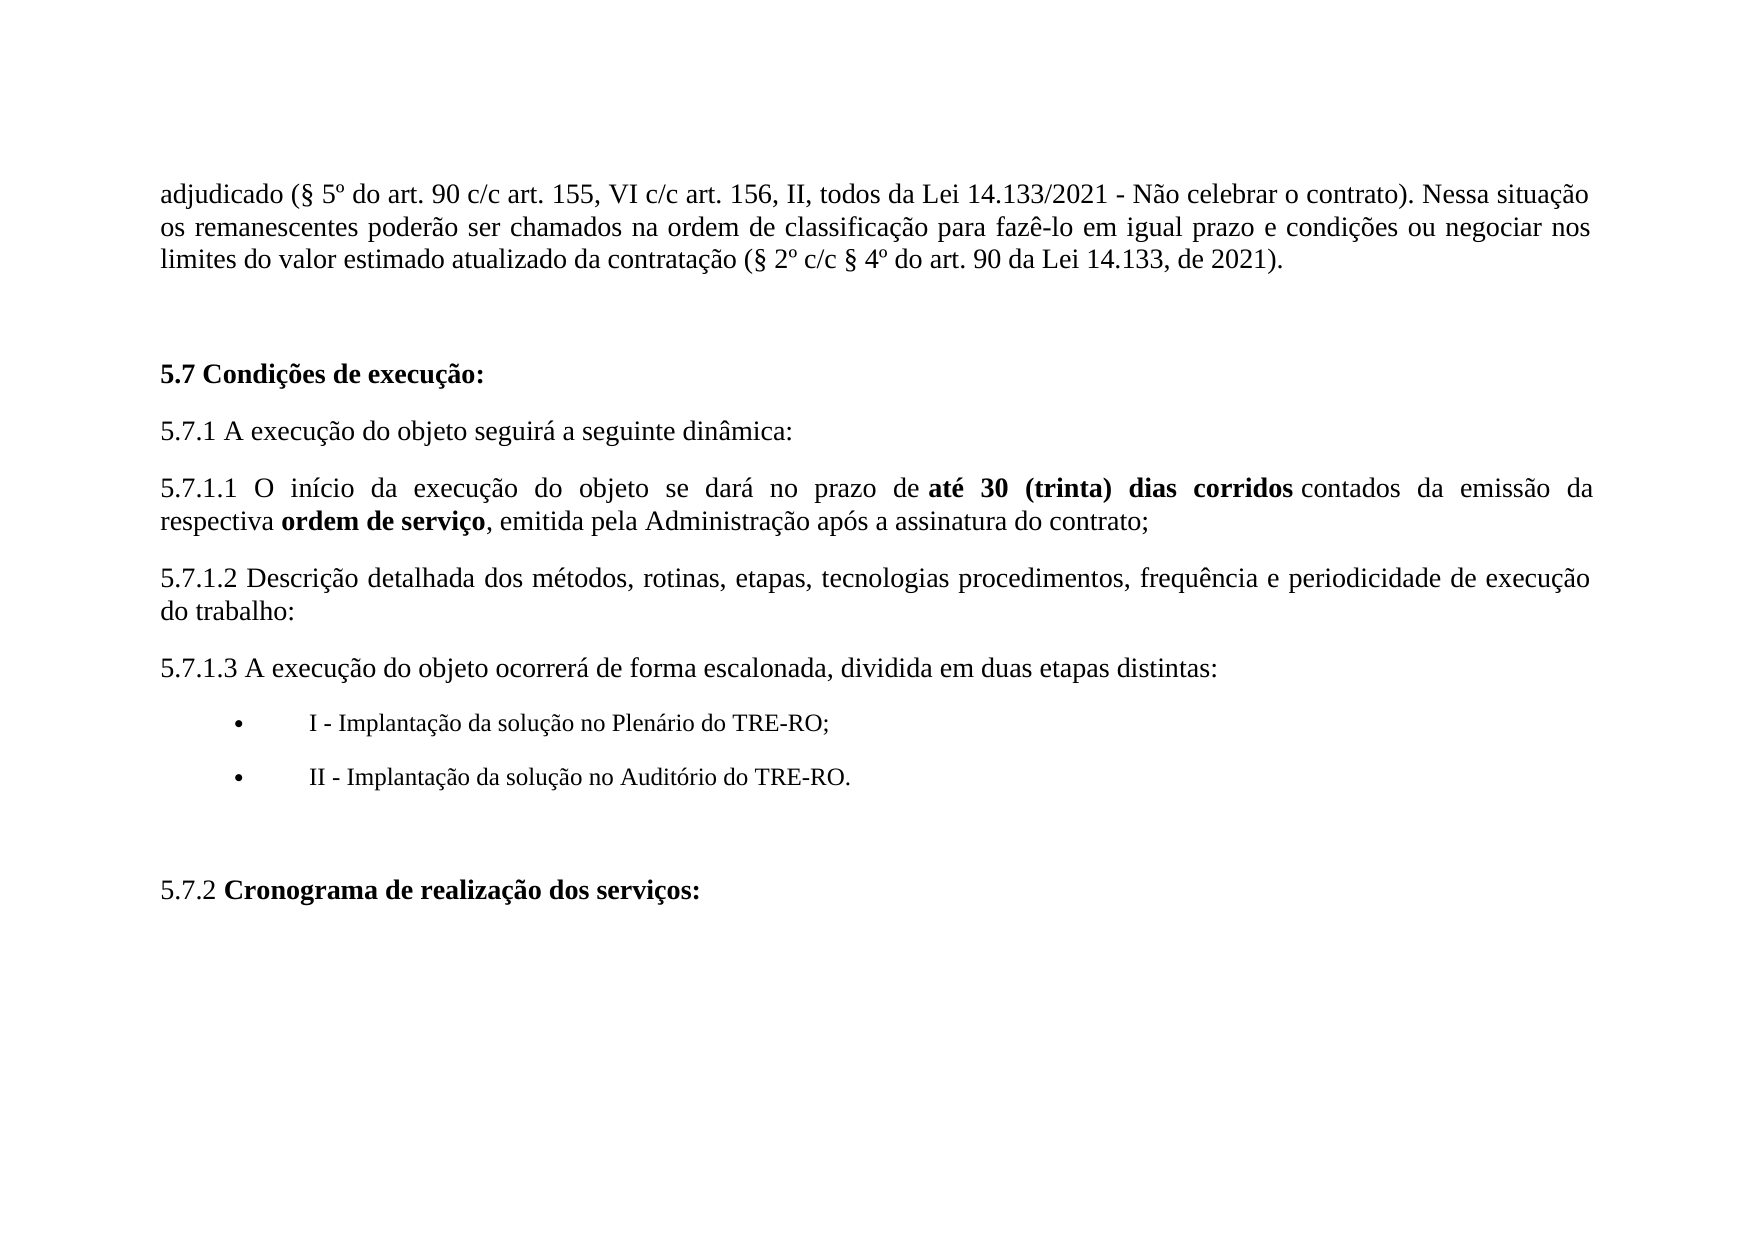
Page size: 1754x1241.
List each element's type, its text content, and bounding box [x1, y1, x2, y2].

list I - Implantação da solução no Plenário do TRE-RO; [235, 708, 1594, 737]
text 5.7.1.3 A execução do objeto ocorrerá de forma escalonada, dividida em duas etapas distintas: [160, 651, 1594, 683]
text 5.7.1.2 Descrição detalhada dos métodos, rotinas, etapas, tecnologias procedimentos, frequência e periodicidade de execução do trabalho: [160, 561, 1594, 626]
text 5.7.1 A execução do objeto seguirá a seguinte dinâmica: [160, 414, 1594, 447]
text adjudicado (§ 5º do art. 90 c/c art. 155, VI c/c art. 156, II, todos da Lei 14.133/2021 - Não celebrar o contrato). Nessa situação os remanescentes poderão ser chamados na ordem de classificação para fazê-lo em igual prazo e condições ou negociar nos limites do valor estimado atualizado da contratação (§ 2º c/c § 4º do art. 90 da Lei 14.133, de 2021). [160, 177, 1594, 274]
list II - Implantação da solução no Auditório do TRE-RO. [235, 762, 1594, 791]
text 5.7.2 Cronograma de realização dos serviços: [160, 873, 1594, 906]
text 5.7 Condições de execução: [160, 357, 1594, 389]
text 5.7.1.1 O início da execução do objeto se dará no prazo de até 30 (trinta) dias corridos contados da emissão da respectiva ordem de serviço, emitida pela Administração após a assinatura do contrato; [160, 472, 1594, 536]
